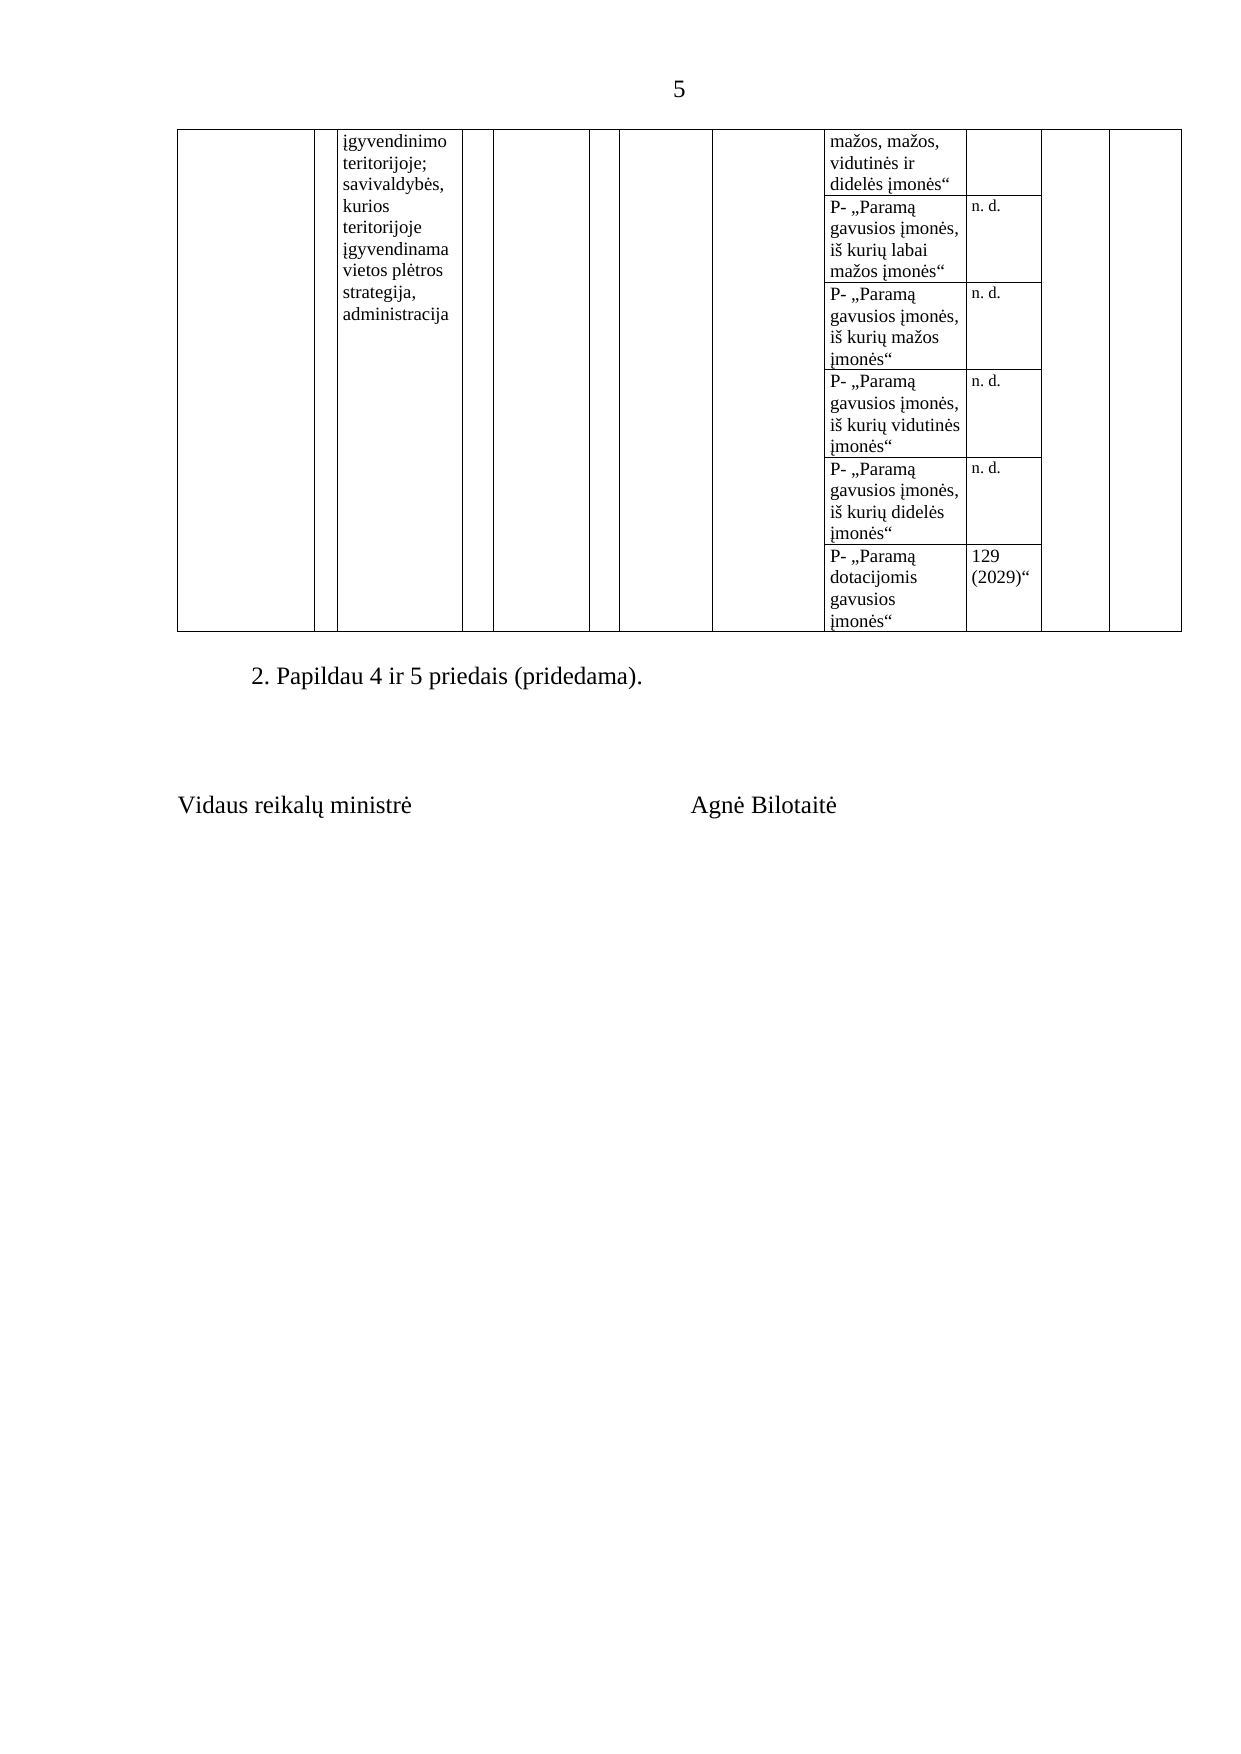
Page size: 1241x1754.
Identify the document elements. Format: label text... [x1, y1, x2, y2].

table_cell n. d. [967, 370, 1041, 457]
table_cell [178, 130, 314, 631]
table_cell [590, 130, 619, 631]
table_cell [494, 130, 589, 631]
table_cell P- „Paramą gavusios įmonės, iš kurių labai mažos įmonės“ [825, 196, 966, 282]
table_cell 129 (2029)“ [967, 545, 1041, 631]
table_cell n. d. [967, 458, 1041, 544]
table_cell [620, 130, 712, 631]
table_cell P- „Paramą gavusios įmonės, iš kurių didelės įmonės“ [825, 458, 966, 544]
table_cell mažos, mažos, vidutinės ir didelės įmonės“ [825, 130, 966, 195]
table_cell [1042, 130, 1109, 631]
table_cell [1110, 130, 1181, 631]
table_cell [967, 130, 1041, 195]
text Vidaus reikalų ministrė Agnė Bilotaitė [177, 790, 1181, 819]
table_cell įgyvendinimo teritorijoje; savivaldybės, kurios teritorijoje įgyvendinama vietos plėtros strategija, administracija [338, 130, 462, 631]
table_cell [315, 130, 337, 631]
table_cell P- „Paramą gavusios įmonės, iš kurių mažos įmonės“ [825, 283, 966, 369]
text 2. Papildau 4 ir 5 priedais (pridedama). [177, 661, 1181, 690]
table_cell [713, 130, 824, 631]
table_cell [463, 130, 493, 631]
table_cell P- „Paramą dotacijomis gavusios įmonės“ [825, 545, 966, 631]
table_cell n. d. [967, 283, 1041, 369]
table_cell P- „Paramą gavusios įmonės, iš kurių vidutinės įmonės“ [825, 370, 966, 457]
table_cell n. d. [967, 196, 1041, 282]
